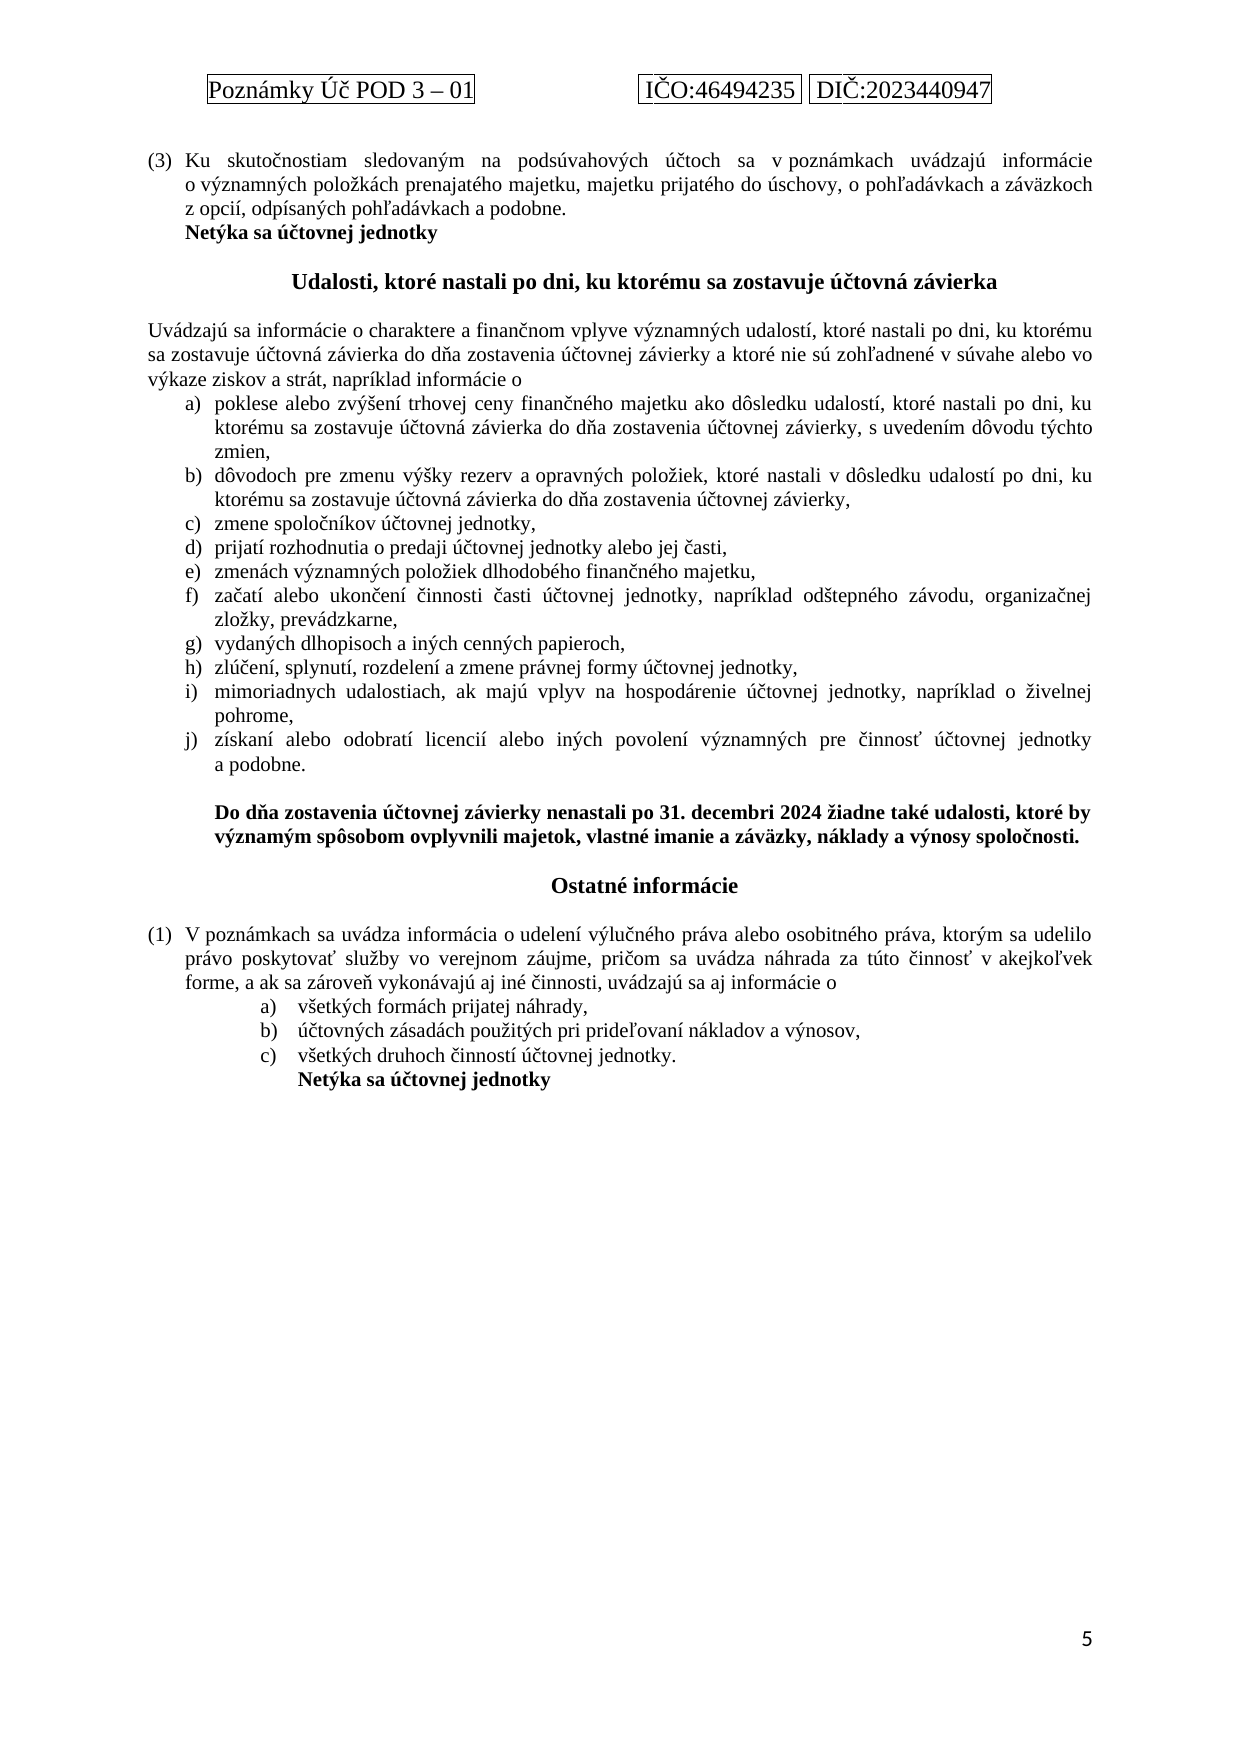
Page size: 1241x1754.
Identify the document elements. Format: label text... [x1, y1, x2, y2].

text Ostatné informácie [148, 872, 1141, 898]
list všetkých druhoch činností účtovnej jednotky. [260, 1042, 1093, 1067]
list účtovných zásadách použitých pri prideľovaní nákladov a výnosov, [260, 1018, 1093, 1042]
text Udalosti, ktoré nastali po dni, ku ktorému sa zostavuje účtovná závierka [148, 268, 1141, 294]
list mimoriadnych udalostiach, ak majú vplyv na hospodárenie účtovnej jednotky, napríklad o živelnej pohrome, [185, 679, 1093, 727]
list začatí alebo ukončení činnosti časti účtovnej jednotky, napríklad odštepného závodu, organizačnej zložky, prevádzkarne, [185, 583, 1093, 631]
list dôvodoch pre zmenu výšky rezerv a opravných položiek, ktoré nastali v dôsledku udalostí po dni, ku ktorému sa zostavuje účtovná závierka do dňa zostavenia účtovnej závierky, [185, 463, 1093, 511]
list všetkých formách prijatej náhrady, [260, 994, 1093, 1018]
list zmenách významných položiek dlhodobého finančného majetku, [185, 559, 1093, 583]
list V poznámkach sa uvádza informácia o udelení výlučného práva alebo osobitného práva, ktorým sa udelilo právo poskytovať služby vo verejnom záujme, pričom sa uvádza náhrada za túto činnosť v akejkoľvek forme, a ak sa zároveň vykonávajú aj iné činnosti, uvádzajú sa aj informácie o [148, 922, 1093, 994]
list získaní alebo odobratí licencií alebo iných povolení významných pre činnosť účtovnej jednotky a podobne. [185, 727, 1093, 776]
text Do dňa zostavenia účtovnej závierky nenastali po 31. decembri 2024 žiadne také udalosti, ktoré by významým spôsobom ovplyvnili majetok, vlastné imanie a záväzky, náklady a výnosy spoločnosti. [214, 799, 1093, 848]
list prijatí rozhodnutia o predaji účtovnej jednotky alebo jej časti, [185, 535, 1093, 559]
list poklese alebo zvýšení trhovej ceny finančného majetku ako dôsledku udalostí, ktoré nastali po dni, ku ktorému sa zostavuje účtovná závierka do dňa zostavenia účtovnej závierky, s uvedením dôvodu týchto zmien, [185, 391, 1093, 463]
list Ku skutočnostiam sledovaným na podsúvahových účtoch sa v poznámkach uvádzajú informácie o významných položkách prenajatého majetku, majetku prijatého do úschovy, o pohľadávkach a záväzkoch z opcií, odpísaných pohľadávkach a podobne. [148, 148, 1093, 220]
list zmene spoločníkov účtovnej jednotky, [185, 511, 1093, 535]
text Netýka sa účtovnej jednotky [298, 1067, 1093, 1091]
text Uvádzajú sa informácie o charaktere a finančnom vplyve významných udalostí, ktoré nastali po dni, ku ktorému sa zostavuje účtovná závierka do dňa zostavenia účtovnej závierky a ktoré nie sú zohľadnené v súvahe alebo vo výkaze ziskov a strát, napríklad informácie o [148, 318, 1093, 391]
text Netýka sa účtovnej jednotky [185, 220, 1093, 244]
list vydaných dlhopisoch a iných cenných papieroch, [185, 631, 1093, 655]
list zlúčení, splynutí, rozdelení a zmene právnej formy účtovnej jednotky, [185, 655, 1093, 679]
